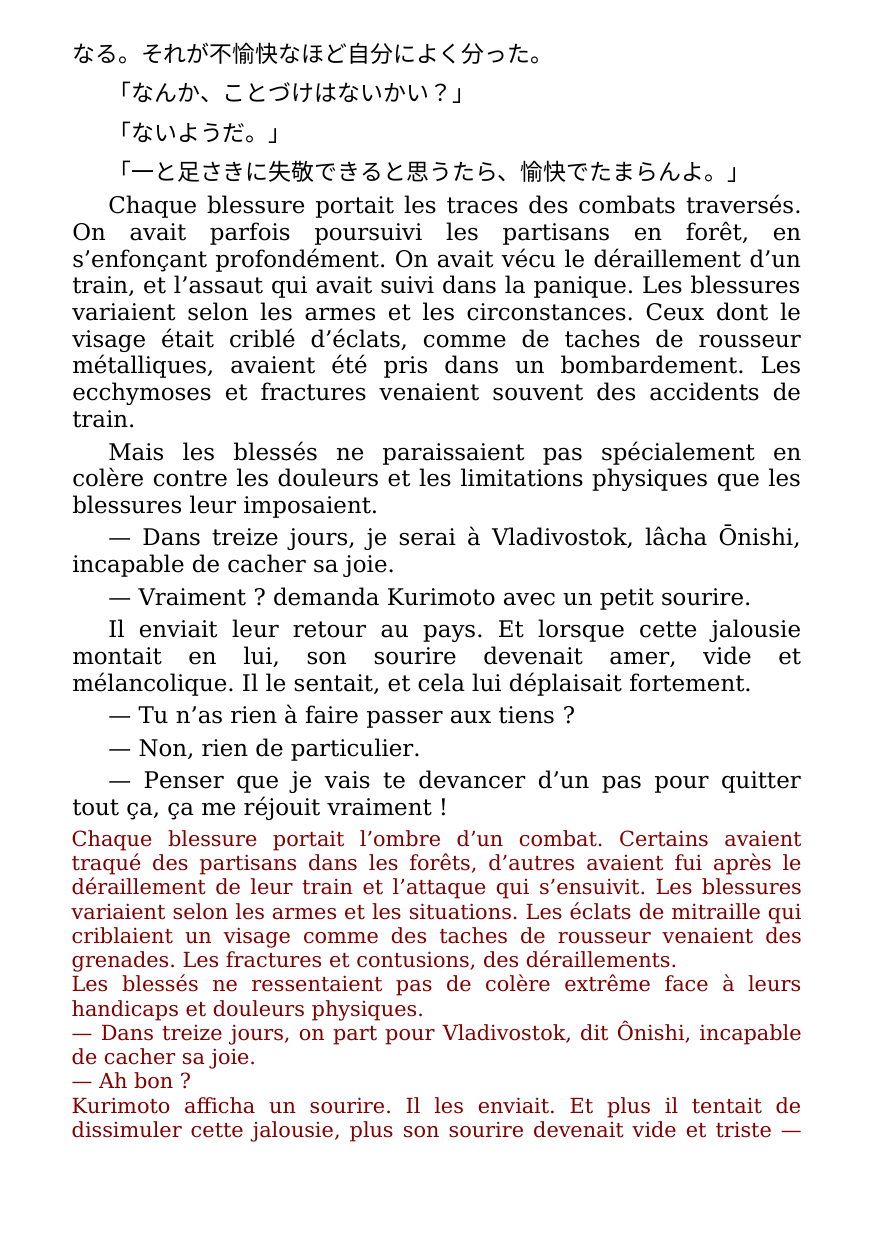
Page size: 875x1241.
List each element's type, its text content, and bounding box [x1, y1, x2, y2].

text 「なんか、ことづけはないかい？」 [72, 75, 802, 108]
text — Dans treize jours, on part pour Vladivostok, dit Ônishi, incapable de cacher sa joie. [71, 1021, 803, 1069]
text — Non, rien de particulier. [72, 735, 802, 762]
text なる。それが不愉快なほど自分によく分った。 [72, 36, 802, 69]
text — Penser que je vais te devancer d’un pas pour quitter tout ça, ça me réjouit vraiment ! [72, 768, 802, 821]
text Les blessés ne ressentaient pas de colère extrême face à leurs handicaps et douleurs physiques. [71, 972, 803, 1021]
text Kurimoto afficha un sourire. Il les enviait. Et plus il tentait de dissimuler cette jalousie, plus son sourire devenait vide et triste — [71, 1094, 803, 1142]
text — Dans treize jours, je serai à Vladivostok, lâcha Ōnishi, incapable de cacher sa joie. [72, 524, 802, 578]
text Mais les blessés ne paraissaient pas spécialement en colère contre les douleurs et les limitations physiques que les blessures leur imposaient. [72, 439, 802, 519]
text Il enviait leur retour au pays. Et lorsque cette jalousie montait en lui, son sourire devenait amer, vide et mélancolique. Il le sentait, et cela lui déplaisait fortement. [72, 616, 802, 696]
text Chaque blessure portait l’ombre d’un combat. Certains avaient traqué des partisans dans les forêts, d’autres avaient fui après le déraillement de leur train et l’attaque qui s’ensuivit. Les blessures variaient selon les armes et les situations. Les éclats de mitraille qui criblaient un visage comme des taches de rousseur venaient des grenades. Les fractures et contusions, des déraillements. [71, 827, 803, 972]
text — Ah bon ? [71, 1069, 803, 1094]
text 「一と足さきに失敬できると思うたら、愉快でたまらんよ。」 [72, 153, 802, 187]
text Chaque blessure portait les traces des combats traversés. On avait parfois poursuivi les partisans en forêt, en s’enfonçant profondément. On avait vécu le déraillement d’un train, et l’assaut qui avait suivi dans la panique. Les blessures variaient selon les armes et les circonstances. Ceux dont le visage était criblé d’éclats, comme de taches de rousseur métalliques, avaient été pris dans un bombardement. Les ecchymoses et fractures venaient souvent des accidents de train. [72, 193, 802, 433]
text — Vraiment ? demanda Kurimoto avec un petit sourire. [72, 584, 802, 611]
text 「ないようだ。」 [72, 114, 802, 148]
text — Tu n’as rien à faire passer aux tiens ? [72, 702, 802, 729]
